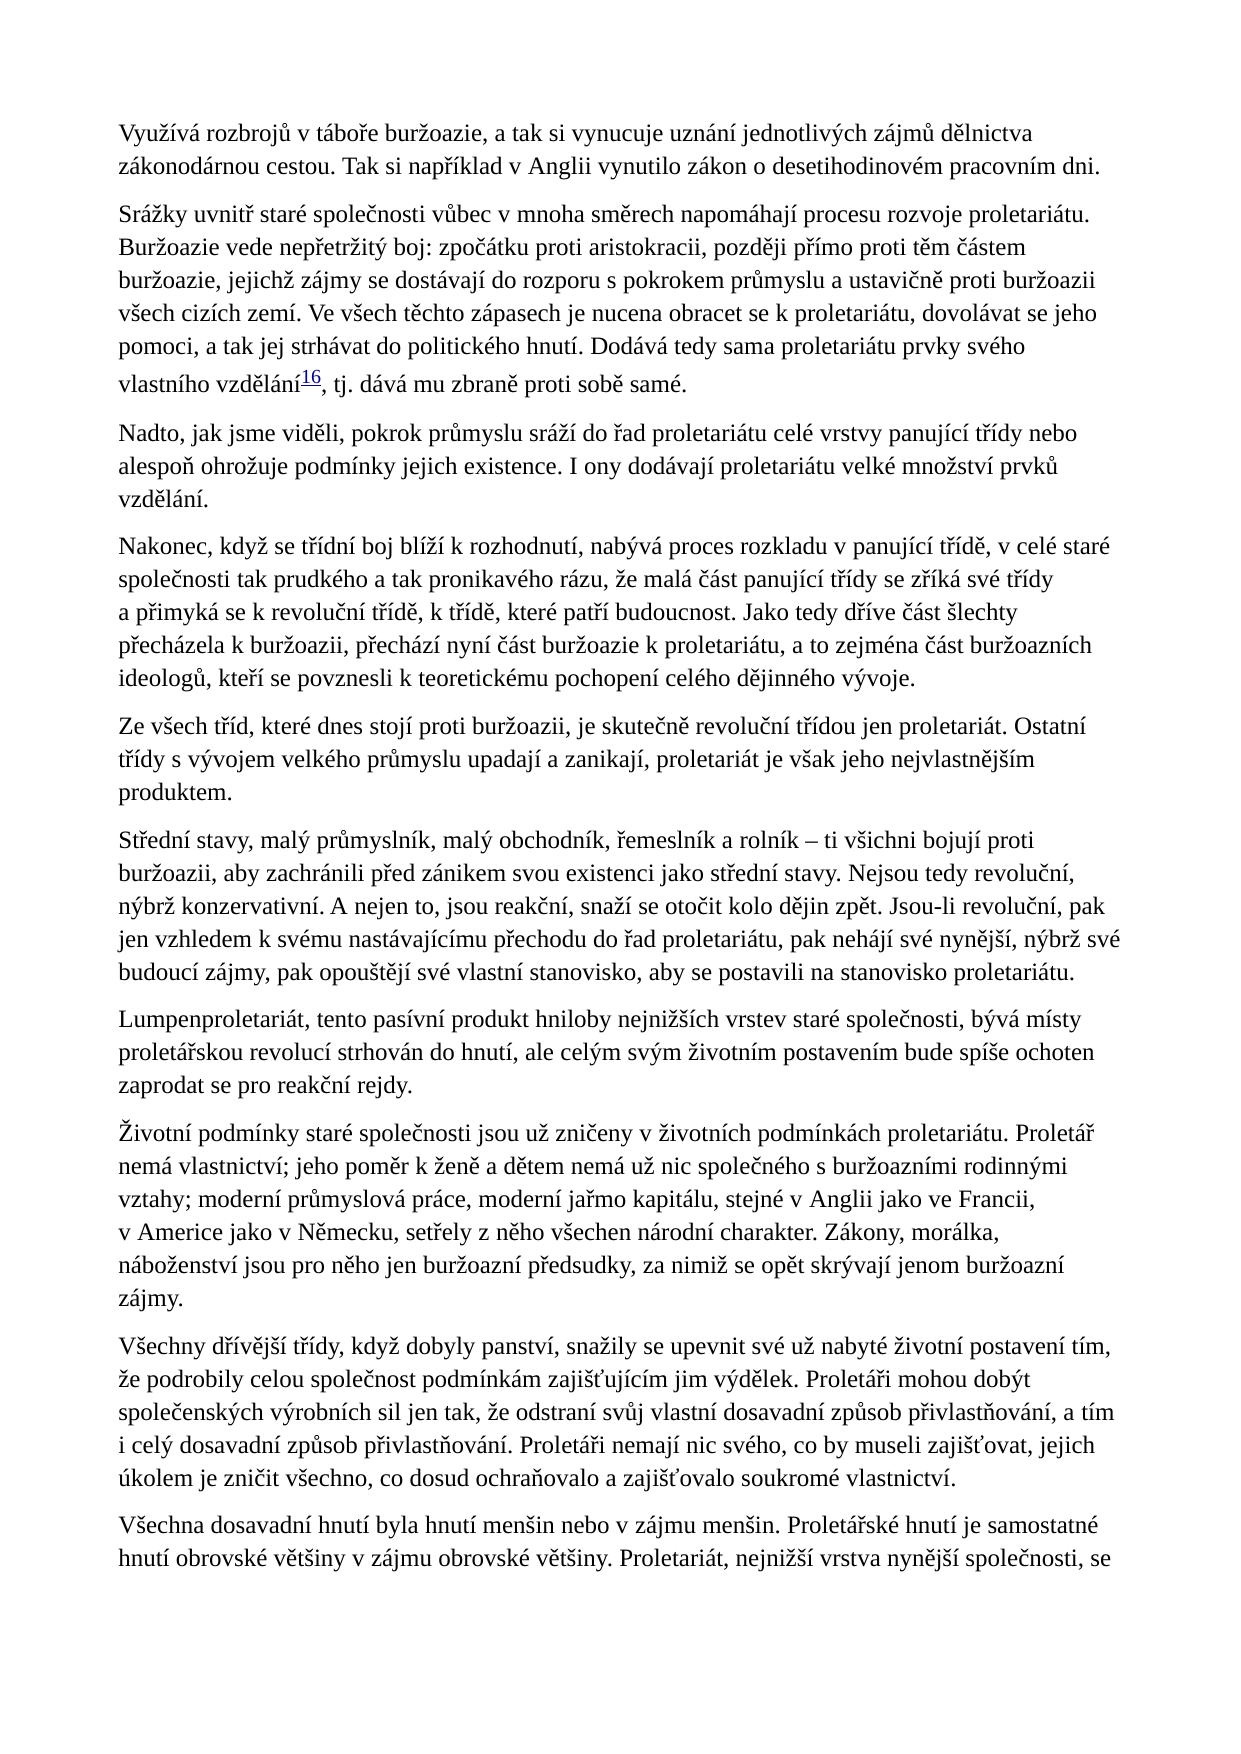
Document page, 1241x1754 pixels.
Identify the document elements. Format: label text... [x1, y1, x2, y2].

text Všechny dřívější třídy, když dobyly panství, snažily se upevnit své už nabyté životní postavení tím, že podrobily celou společnost podmínkám zajišťujícím jim výdělek. Proletáři mohou dobýt společenských výrobních sil jen tak, že odstraní svůj vlastní dosavadní způsob přivlastňování, a tím i celý dosavadní způsob přivlastňování. Proletáři nemají nic svého, co by museli zajišťovat, jejich úkolem je zničit všechno, co dosud ochraňovalo a zajišťovalo soukromé vlastnictví. [118, 1331, 1122, 1492]
text Ze všech tříd, které dnes stojí proti buržoazii, je skutečně revoluční třídou jen proletariát. Ostatní třídy s vývojem velkého průmyslu upadají a zanikají, proletariát je však jeho nejvlastnějším produktem. [118, 711, 1122, 806]
text Všechna dosavadní hnutí byla hnutí menšin nebo v zájmu menšin. Proletářské hnutí je samostatné hnutí obrovské většiny v zájmu obrovské většiny. Proletariát, nejnižší vrstva nynější společnosti, se [118, 1510, 1122, 1572]
text Využívá rozbrojů v táboře buržoazie, a tak si vynucuje uznání jednotlivých zájmů dělnictva zákonodárnou cestou. Tak si například v Anglii vynutilo zákon o desetihodinovém pracovním dni. [118, 118, 1122, 180]
text Lumpenproletariát, tento pasívní produkt hniloby nejnižších vrstev staré společnosti, bývá místy proletářskou revolucí strhován do hnutí, ale celým svým životním postavením bude spíše ochoten zaprodat se pro reakční rejdy. [118, 1004, 1122, 1099]
text Životní podmínky staré společnosti jsou už zničeny v životních podmínkách proletariátu. Proletář nemá vlastnictví; jeho poměr k ženě a dětem nemá už nic společného s buržoazními rodinnými vztahy; moderní průmyslová práce, moderní jařmo kapitálu, stejné v Anglii jako ve Francii, v Americe jako v Německu, setřely z něho všechen národní charakter. Zákony, morálka, náboženství jsou pro něho jen buržoazní předsudky, za nimiž se opět skrývají jenom buržoazní zájmy. [118, 1118, 1122, 1312]
text Nakonec, když se třídní boj blíží k rozhodnutí, nabývá proces rozkladu v panující třídě, v celé staré společnosti tak prudkého a tak pronikavého rázu, že malá část panující třídy se zříká své třídy a přimyká se k revoluční třídě, k třídě, které patří budoucnost. Jako tedy dříve část šlechty přecházela k buržoazii, přechází nyní část buržoazie k proletariátu, a to zejména část buržoazních ideologů, kteří se povznesli k teoretickému pochopení celého dějinného vývoje. [118, 531, 1122, 692]
text Srážky uvnitř staré společnosti vůbec v mnoha směrech napomáhají procesu rozvoje proletariátu. Buržoazie vede nepřetržitý boj: zpočátku proti aristokracii, později přímo proti těm částem buržoazie, jejichž zájmy se dostávají do rozporu s pokrokem průmyslu a ustavičně proti buržoazii všech cizích zemí. Ve všech těchto zápasech je nucena obracet se k proletariátu, dovolávat se jeho pomoci, a tak jej strhávat do politického hnutí. Dodává tedy sama proletariátu prvky svého vlastního vzdělání16, tj. dává mu zbraně proti sobě samé. [118, 199, 1122, 398]
text Nadto, jak jsme viděli, pokrok průmyslu sráží do řad proletariátu celé vrstvy panující třídy nebo alespoň ohrožuje podmínky jejich existence. I ony dodávají proletariátu velké množství prvků vzdělání. [118, 418, 1122, 512]
text Střední stavy, malý průmyslník, malý obchodník, řemeslník a rolník ‒ ti všichni bojují proti buržoazii, aby zachránili před zánikem svou existenci jako střední stavy. Nejsou tedy revoluční, nýbrž konzervativní. A nejen to, jsou reakční, snaží se otočit kolo dějin zpět. Jsou-li revoluční, pak jen vzhledem k svému nastávajícímu přechodu do řad proletariátu, pak nehájí své nynější, nýbrž své budoucí zájmy, pak opouštějí své vlastní stanovisko, aby se postavili na stanovisko proletariátu. [118, 825, 1122, 986]
